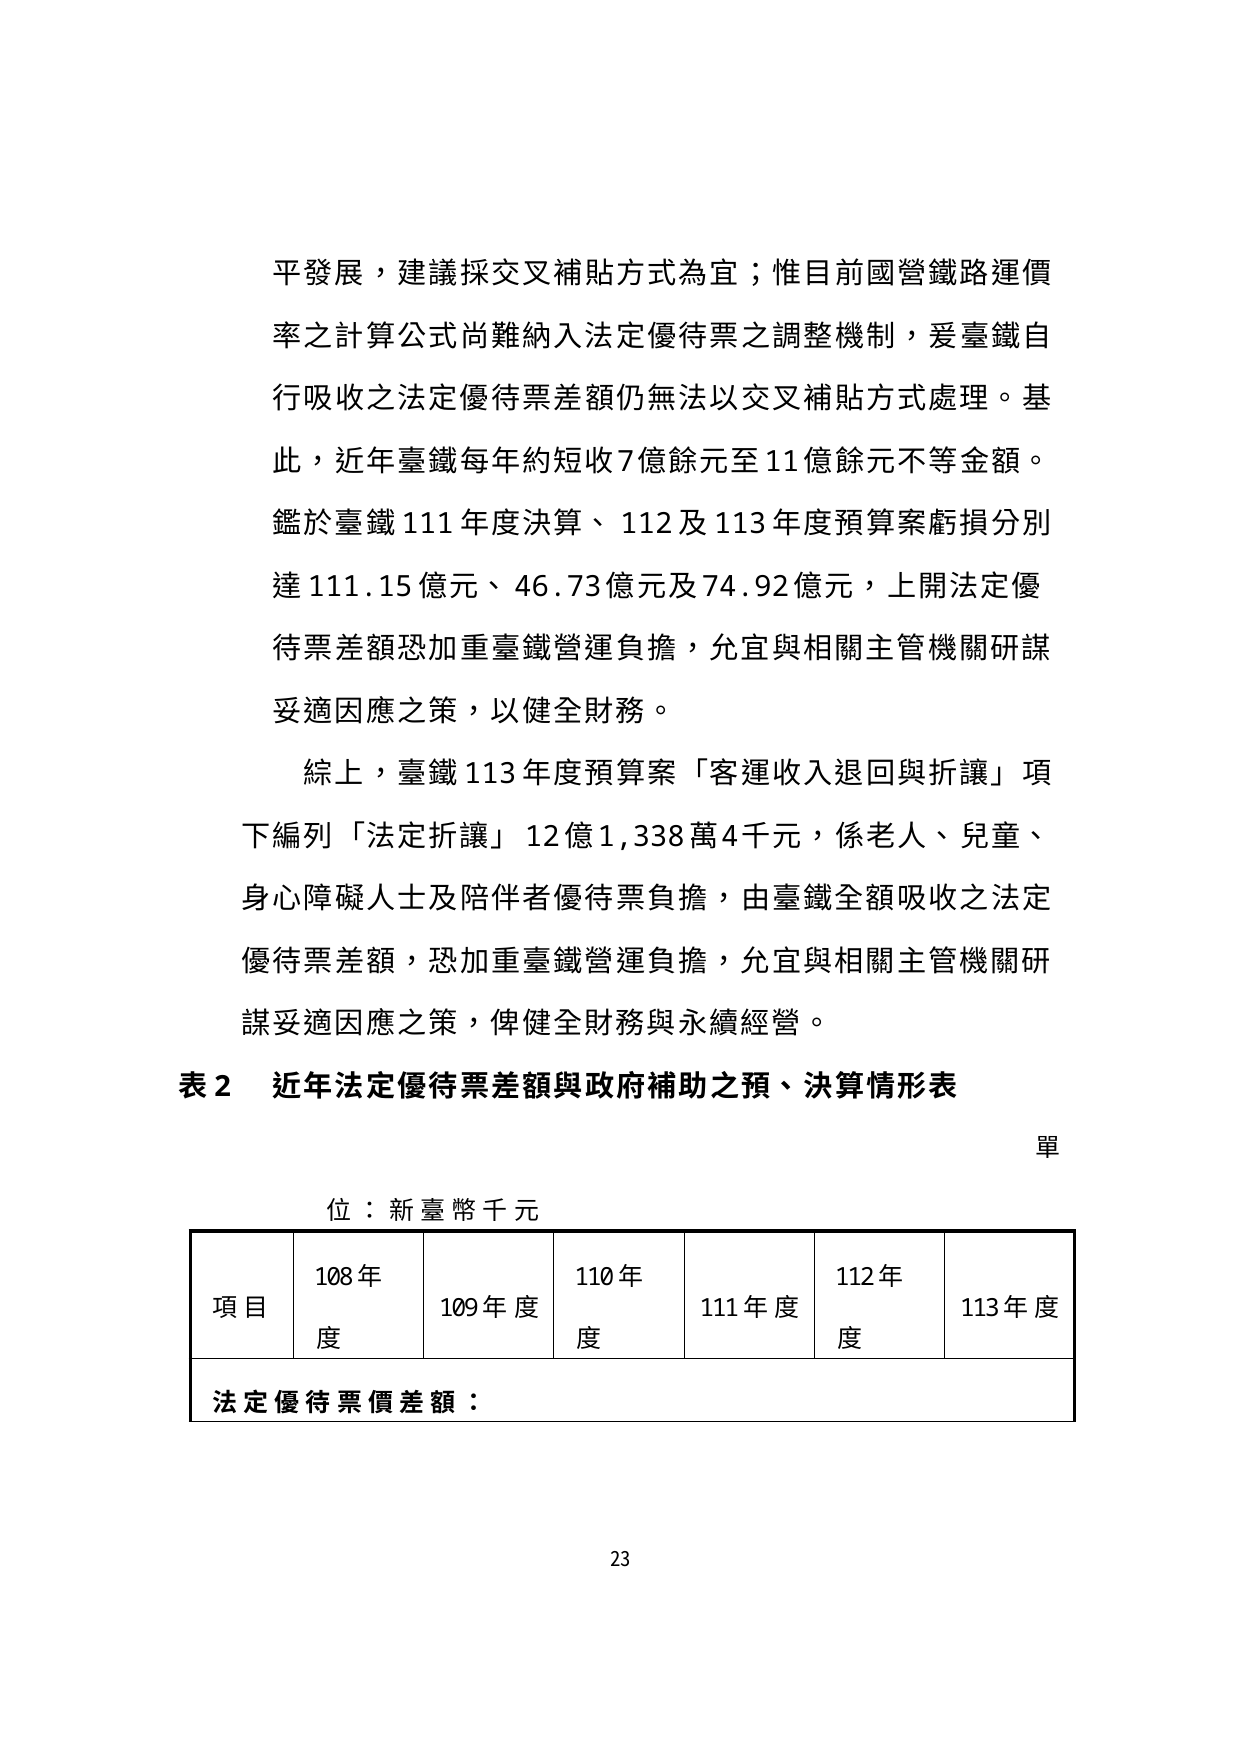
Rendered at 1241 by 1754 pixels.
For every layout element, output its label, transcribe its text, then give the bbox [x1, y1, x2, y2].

table_cell 法定優待票價差額： [192, 1359, 1073, 1421]
table_header 113年度 [945, 1233, 1073, 1357]
table_header 108年度 [294, 1233, 423, 1357]
table_header 111年度 [685, 1233, 814, 1357]
text 表2 近年法定優待票差額與政府補助之預、決算情形表 [177, 1042, 1063, 1104]
table_header 110年度 [554, 1233, 684, 1357]
text 綜上，臺鐵113年度預算案「客運收入退回與折讓」項下編列「法定折讓」12億1,338萬4千元，係老人、兒童、身心障礙人士及陪伴者優待票負擔，由臺鐵全額吸收之法定優待票差額，恐加重臺鐵營運負擔，允宜與相關主管機關研謀妥適因應之策，俾健全財務與永續經營。 [236, 729, 1063, 1042]
table_header 112年度 [815, 1233, 944, 1357]
table_header 109年度 [424, 1233, 553, 1357]
text 平發展，建議採交叉補貼方式為宜；惟目前國營鐵路運價率之計算公式尚難納入法定優待票之調整機制，爰臺鐵自行吸收之法定優待票差額仍無法以交叉補貼方式處理。基此，近年臺鐵每年約短收7億餘元至11億餘元不等金額。鑑於臺鐵111年度決算、112及113年度預算案虧損分別達111.15億元、46.73億元及74.92億元，上開法定優待票差額恐加重臺鐵營運負擔，允宜與相關主管機關研謀妥適因應之策，以健全財務。 [266, 229, 1063, 729]
table_header 項目 [192, 1233, 293, 1357]
text 單位：新臺幣千元 [266, 1104, 1063, 1229]
